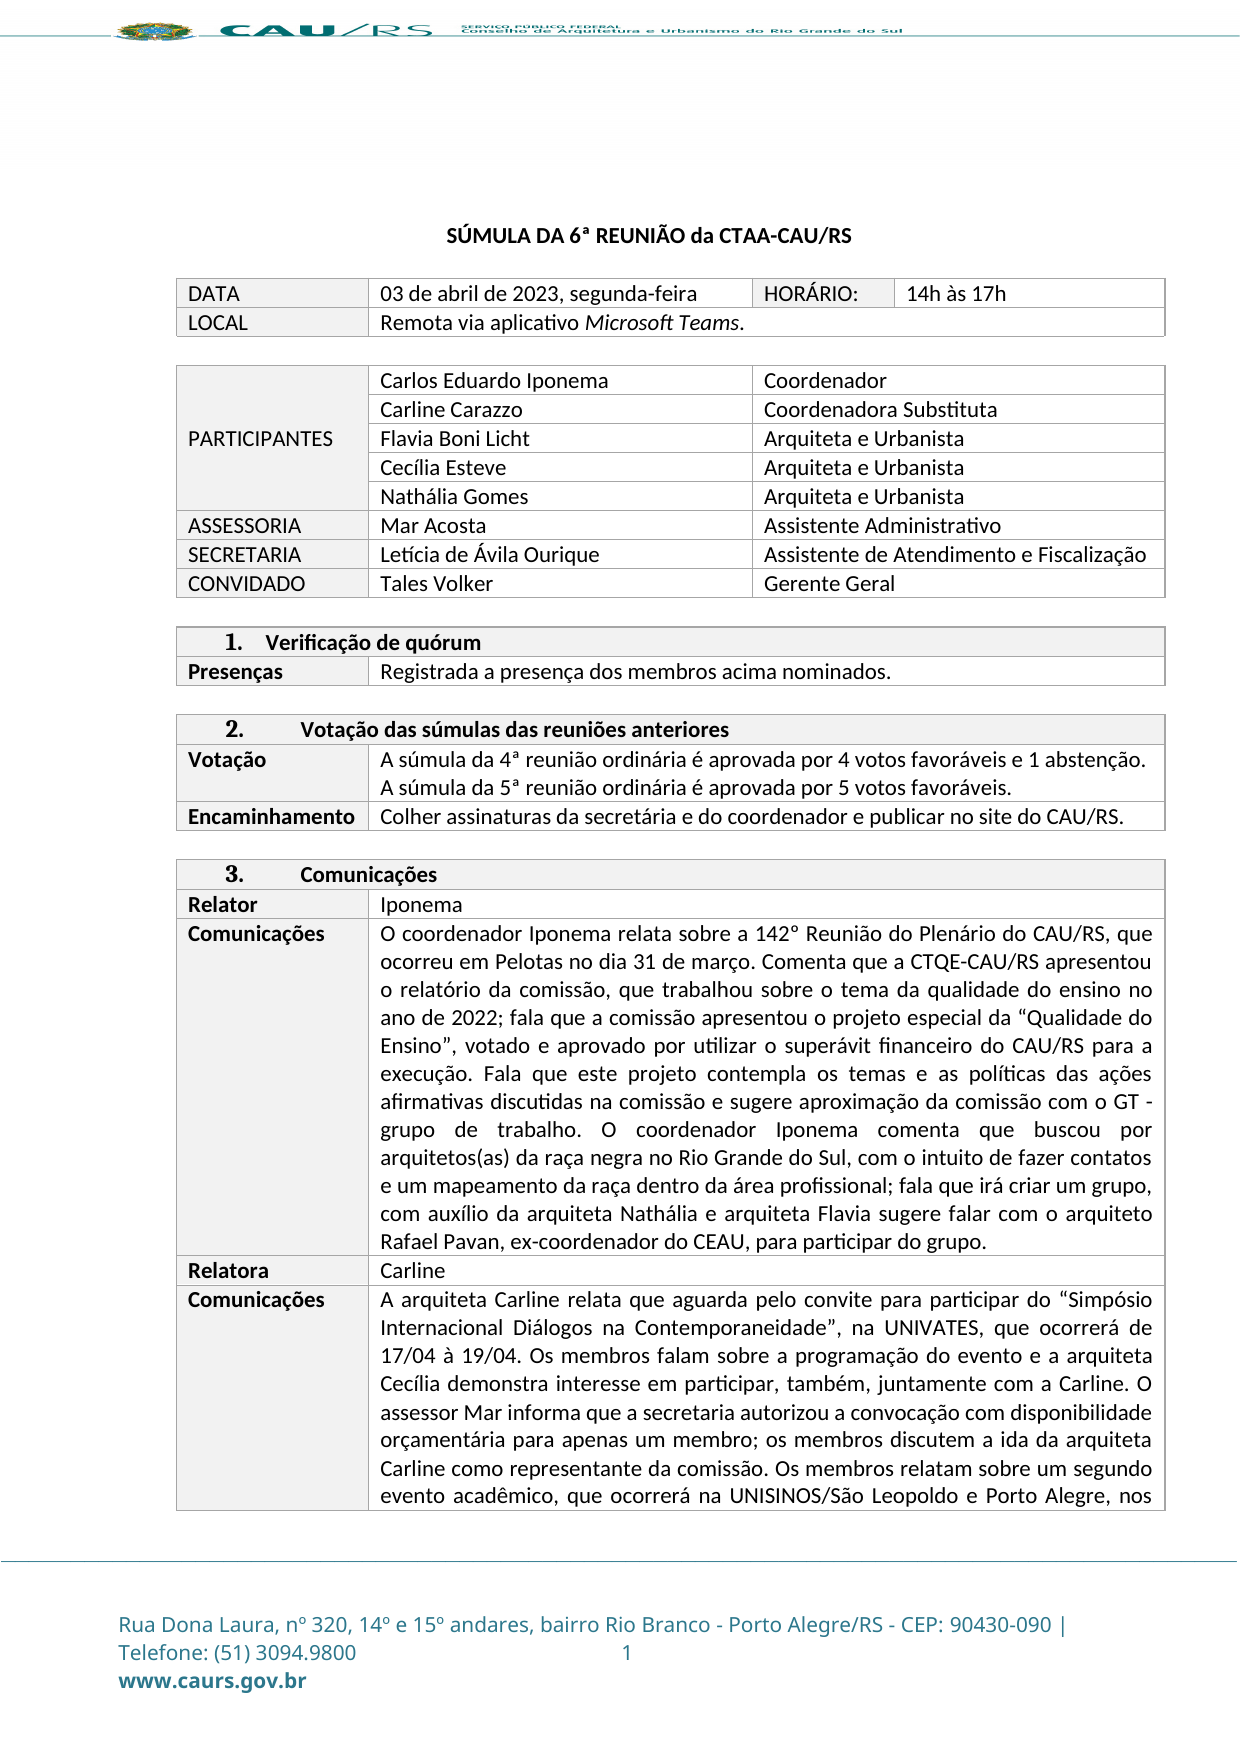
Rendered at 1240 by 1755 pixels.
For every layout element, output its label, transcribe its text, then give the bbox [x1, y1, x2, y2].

table_cell Assistente de Atendimento e Fiscalização [753, 540, 1164, 568]
table_header 03 de abril de 2023, segunda-feira [369, 279, 752, 307]
table_cell Carline Carazzo [369, 395, 752, 423]
table_cell PARTICIPANTES [177, 366, 368, 510]
table_cell A arquiteta Carline relata que aguarda pelo convite para participar do “Simpósio Internacional Diálogos na Contemporaneidade”, na UNIVATES, que ocorrerá de 17/04 à 19/04. Os membros falam sobre a programação do evento e a arquiteta Cecília demonstra interesse em participar, também, juntamente com a Carline. O assessor Mar informa que a secretaria autorizou a convocação com disponibilidade orçamentária para apenas um membro; os membros discutem a ida da arquiteta Carline como representante da comissão. Os membros relatam sobre um segundo evento acadêmico, que ocorrerá na UNISINOS/São Leopoldo e Porto Alegre, nos [369, 1286, 1164, 1510]
table_cell Mar Acosta [369, 511, 752, 539]
table_cell Arquiteta e Urbanista [753, 424, 1164, 452]
table_header DATA [177, 279, 368, 307]
table_cell Presenças [177, 657, 368, 685]
table_cell Letícia de Ávila Ourique [369, 540, 752, 568]
table_cell Votação das súmulas das reuniões anteriores [177, 715, 1164, 744]
table_cell Votação [177, 745, 368, 801]
table_cell ASSESSORIA [177, 511, 368, 539]
table_header HORÁRIO: [753, 279, 894, 307]
table_cell Registrada a presença dos membros acima nominados. [369, 657, 1164, 685]
table_cell Iponema [369, 890, 1164, 918]
table_cell Flavia Boni Licht [369, 424, 752, 452]
table_cell A súmula da 4ª reunião ordinária é aprovada por 4 votos favoráveis e 1 abstenção. A súmula da 5ª reunião ordinária é aprovada por 5 votos favoráveis. [369, 745, 1164, 801]
table_cell Coordenadora Substituta [753, 395, 1164, 423]
table_cell [177, 337, 1164, 365]
table_cell CONVIDADO [177, 569, 368, 597]
table_header 14h às 17h [895, 279, 1164, 307]
table_cell SECRETARIA [177, 540, 368, 568]
table_cell Comunicações [177, 1286, 368, 1510]
table_cell Relator [177, 890, 368, 918]
text SÚMULA DA 6ª REUNIÃO da CTAA-CAU/RS [177, 222, 1121, 249]
table_cell Arquiteta e Urbanista [753, 453, 1164, 481]
table_cell Gerente Geral [753, 569, 1164, 597]
table_cell Nathália Gomes [369, 482, 752, 510]
table_cell Comunicações [177, 919, 368, 1255]
table_cell Comunicações [177, 860, 1164, 889]
table_cell Cecília Esteve [369, 453, 752, 481]
table_cell Verificação de quórum [177, 628, 1164, 656]
table_cell Carline [369, 1256, 1164, 1284]
table_cell Carlos Eduardo Iponema [369, 366, 752, 394]
table_cell Arquiteta e Urbanista [753, 482, 1164, 510]
table_cell Remota via aplicativo Microsoft Teams. [369, 308, 1164, 336]
table_cell Tales Volker [369, 569, 752, 597]
table_cell [177, 686, 1165, 714]
table_cell O coordenador Iponema relata sobre a 142º Reunião do Plenário do CAU/RS, que ocorreu em Pelotas no dia 31 de março. Comenta que a CTQE-CAU/RS apresentou o relatório da comissão, que trabalhou sobre o tema da qualidade do ensino no ano de 2022; fala que a comissão apresentou o projeto especial da “Qualidade do Ensino”, votado e aprovado por utilizar o superávit financeiro do CAU/RS para a execução. Fala que este projeto contempla os temas e as políticas das ações afirmativas discutidas na comissão e sugere aproximação da comissão com o GT - grupo de trabalho. O coordenador Iponema comenta que buscou por arquitetos(as) da raça negra no Rio Grande do Sul, com o intuito de fazer contatos e um mapeamento da raça dentro da área profissional; fala que irá criar um grupo, com auxílio da arquiteta Nathália e arquiteta Flavia sugere falar com o arquiteto Rafael Pavan, ex-coordenador do CEAU, para participar do grupo. [369, 919, 1164, 1255]
table_cell Relatora [177, 1256, 368, 1284]
table_cell Assistente Administrativo [753, 511, 1164, 539]
table_cell [177, 831, 1165, 859]
table_cell LOCAL [177, 308, 368, 336]
table_cell Coordenador [753, 366, 1164, 394]
table_cell Colher assinaturas da secretária e do coordenador e publicar no site do CAU/RS. [369, 802, 1164, 830]
table_cell [177, 598, 1165, 626]
table_cell Encaminhamento [177, 802, 368, 830]
